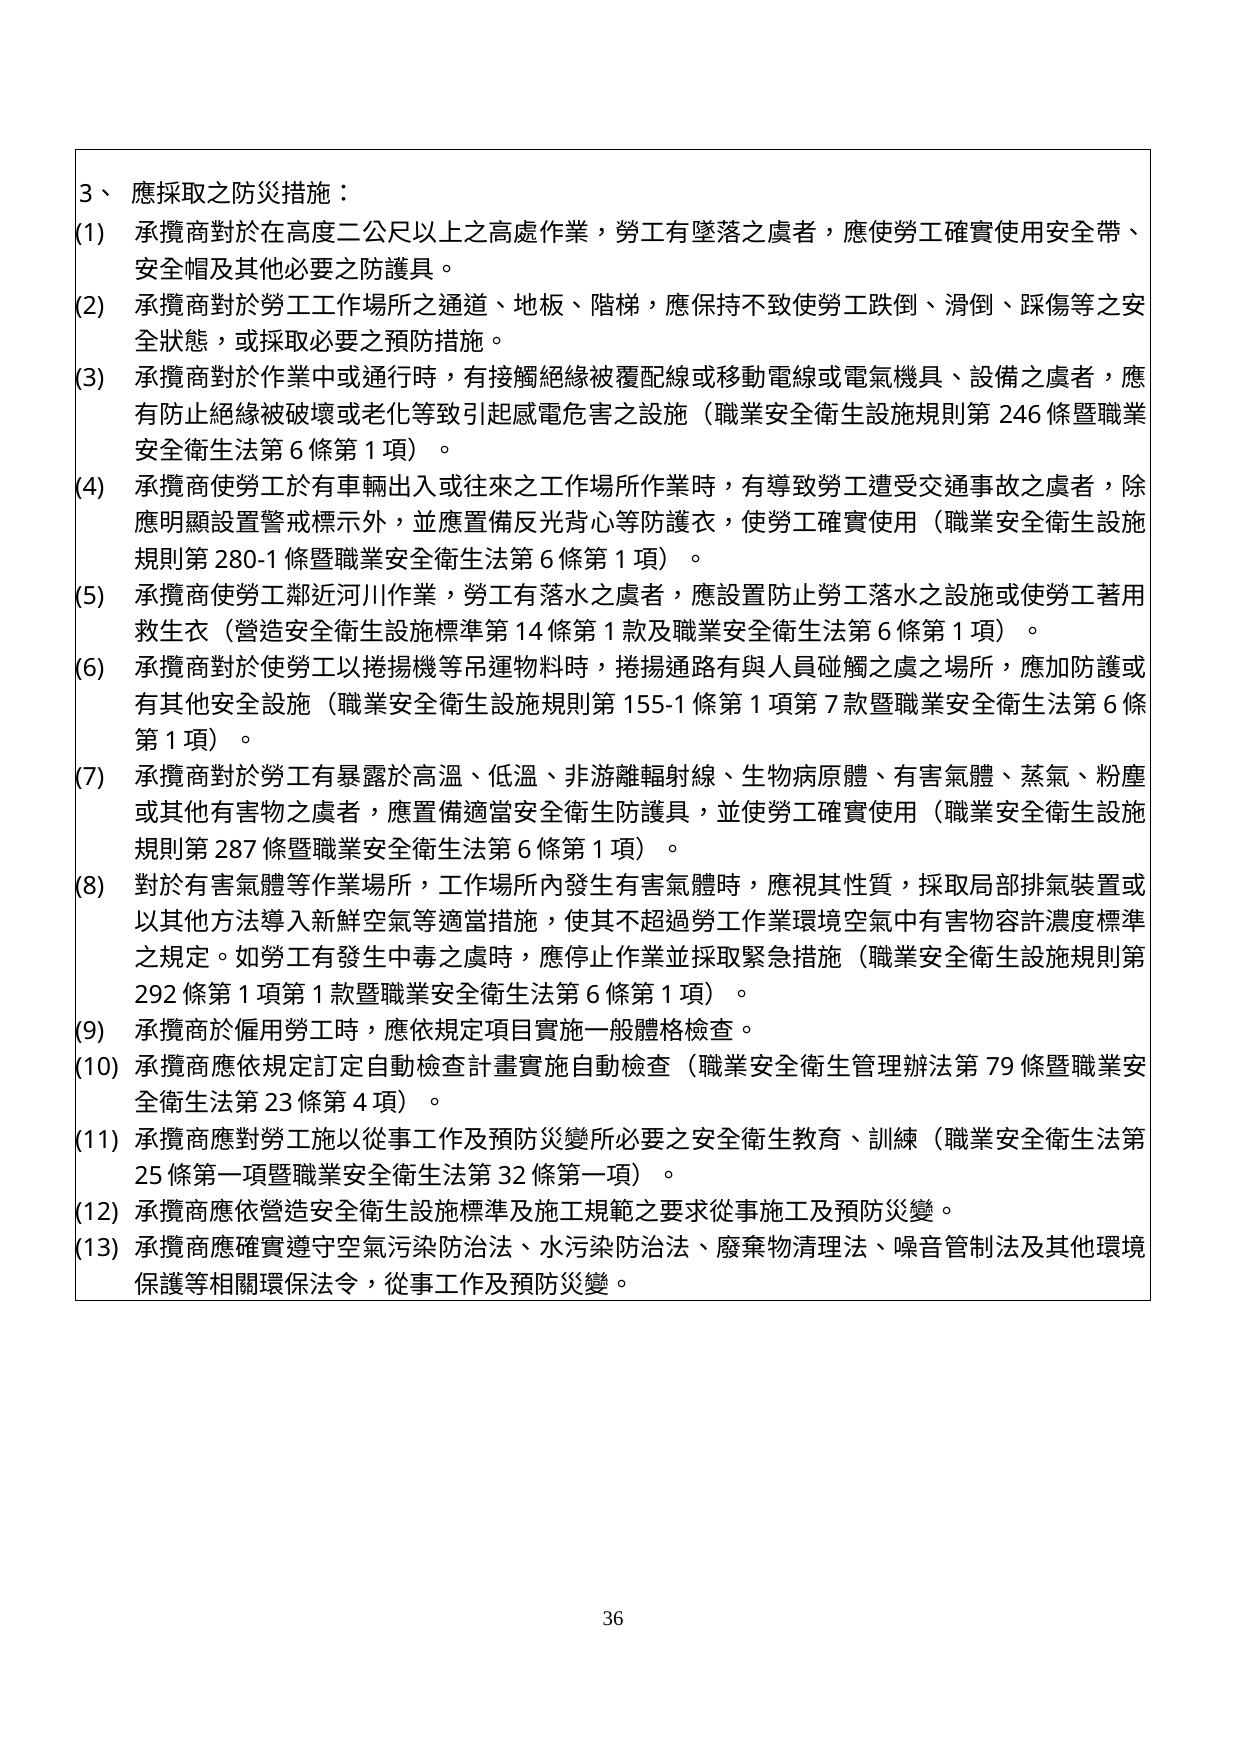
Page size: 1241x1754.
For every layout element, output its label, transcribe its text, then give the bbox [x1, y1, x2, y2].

table_cell 應採取之防災措施： 承攬商對於在高度二公尺以上之高處作業，勞工有墜落之虞者，應使勞工確實使用安全帶、安全帽及其他必要之防護具。 承攬商對於勞工工作場所之通道、地板、階梯，應保持不致使勞工跌倒、滑倒、踩傷等之安全狀態，或採取必要之預防措施。 承攬商對於作業中或通行時，有接觸絕緣被覆配線或移動電線或電氣機具、設備之虞者，應有防止絕緣被破壞或老化等致引起感電危害之設施（職業安全衛生設施規則第246條暨職業安全衛生法第6條第1項）。 承攬商使勞工於有車輛出入或往來之工作場所作業時，有導致勞工遭受交通事故之虞者，除應明顯設置警戒標示外，並應置備反光背心等防護衣，使勞工確實使用（職業安全衛生設施規則第280-1條暨職業安全衛生法第6條第1項）。 承攬商使勞工鄰近河川作業，勞工有落水之虞者，應設置防止勞工落水之設施或使勞工著用救生衣（營造安全衛生設施標準第14條第1款及職業安全衛生法第6條第1項）。 承攬商對於使勞工以捲揚機等吊運物料時，捲揚通路有與人員碰觸之虞之場所，應加防護或有其他安全設施（職業安全衛生設施規則第155-1條第1項第7款暨職業安全衛生法第6條第1項）。 承攬商對於勞工有暴露於高溫、低溫、非游離輻射線、生物病原體、有害氣體、蒸氣、粉塵或其他有害物之虞者，應置備適當安全衛生防護具，並使勞工確實使用（職業安全衛生設施規則第287條暨職業安全衛生法第6條第1項）。 對於有害氣體等作業場所，工作場所內發生有害氣體時，應視其性質，採取局部排氣裝置或以其他方法導入新鮮空氣等適當措施，使其不超過勞工作業環境空氣中有害物容許濃度標準之規定。如勞工有發生中毒之虞時，應停止作業並採取緊急措施（職業安全衛生設施規則第292條第1項第1款暨職業安全衛生法第6條第1項）。 承攬商於僱用勞工時，應依規定項目實施一般體格檢查。 承攬商應依規定訂定自動檢查計畫實施自動檢查（職業安全衛生管理辦法第79條暨職業安全衛生法第23條第4項）。 承攬商應對勞工施以從事工作及預防災變所必要之安全衛生教育、訓練（職業安全衛生法第25條第一項暨職業安全衛生法第32條第一項）。 承攬商應依營造安全衛生設施標準及施工規範之要求從事施工及預防災變。 承攬商應確實遵守空氣污染防治法、水污染防治法、廢棄物清理法、噪音管制法及其他環境保護等相關環保法令，從事工作及預防災變。 [76, 150, 1150, 1300]
